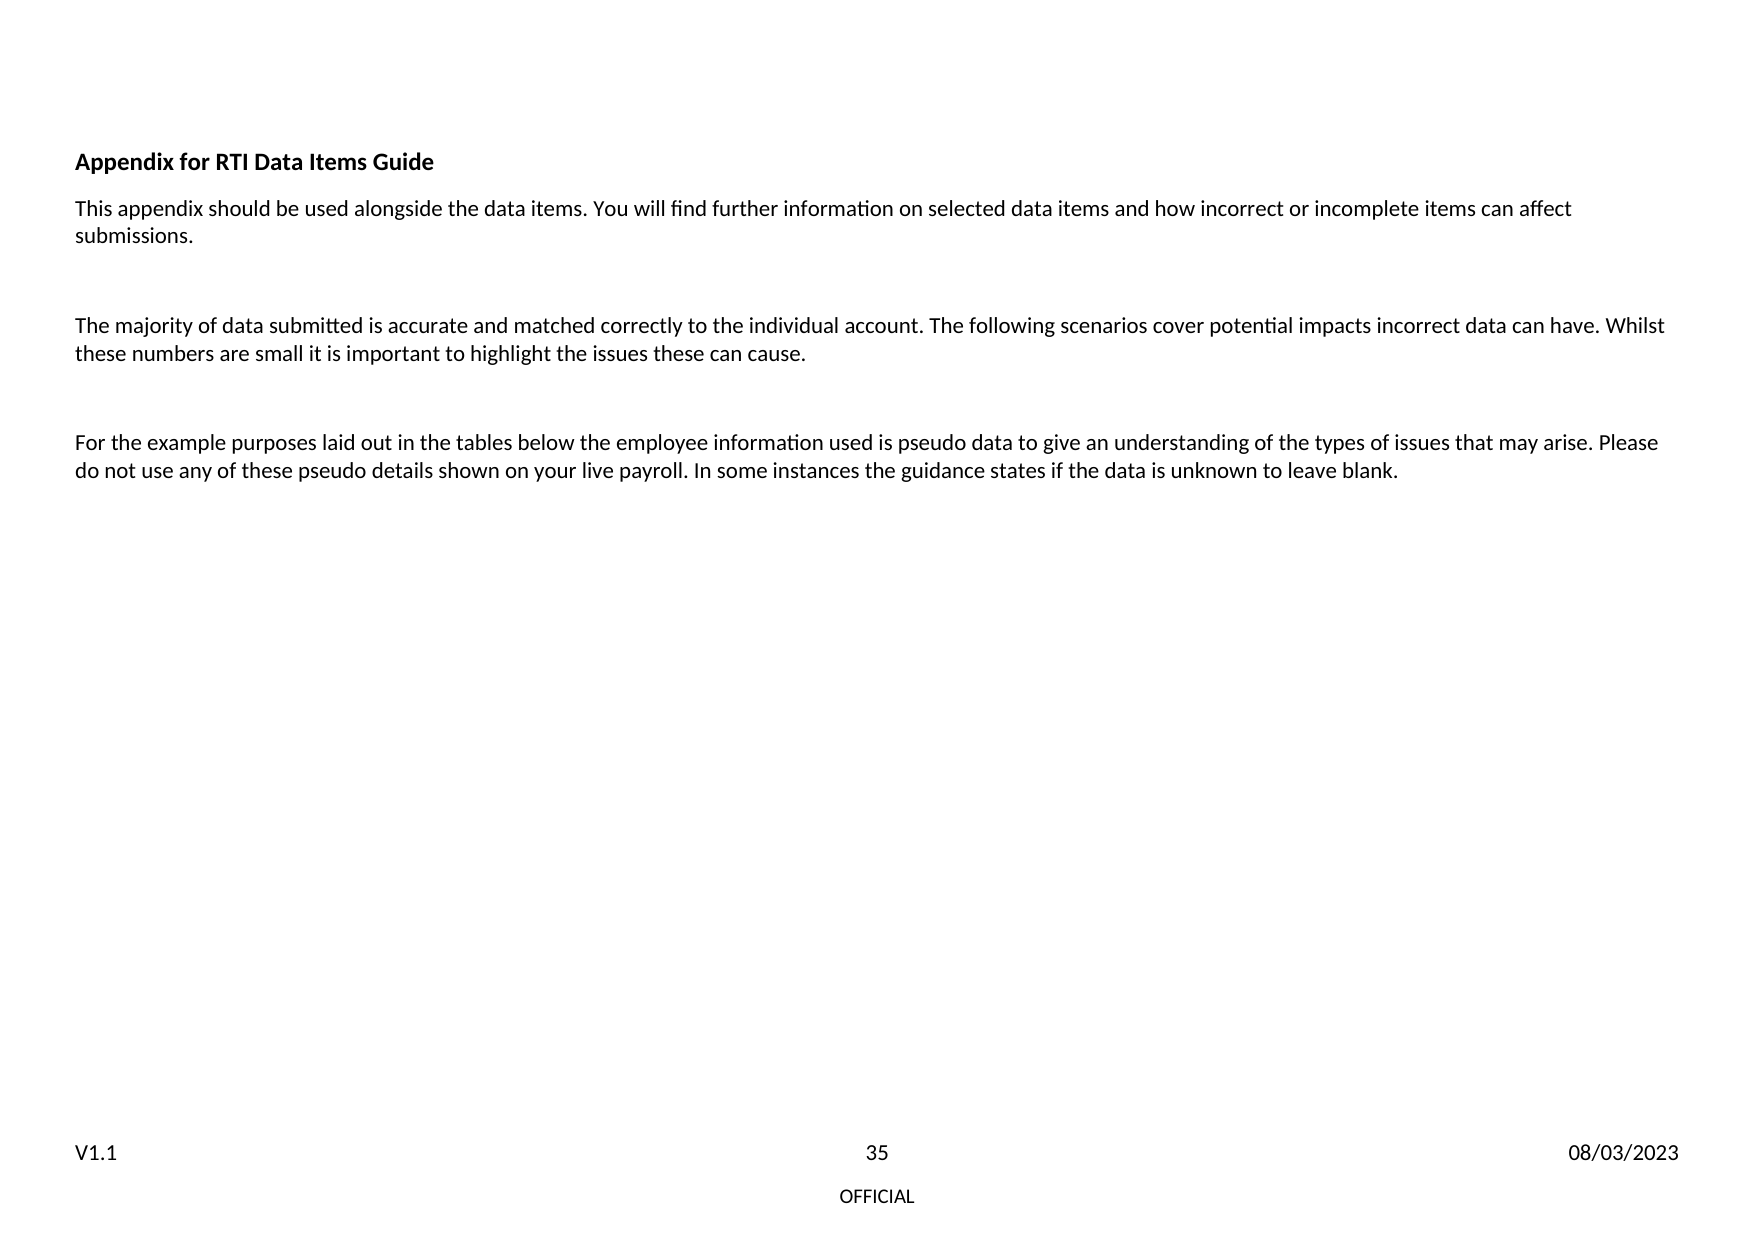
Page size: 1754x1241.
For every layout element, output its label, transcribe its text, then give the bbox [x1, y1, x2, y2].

text For the example purposes laid out in the tables below the employee information used is pseudo data to give an understanding of the types of issues that may arise. Please do not use any of these pseudo details shown on your live payroll. In some instances the guidance states if the data is unknown to leave blank. [75, 428, 1679, 484]
text This appendix should be used alongside the data items. You will find further information on selected data items and how incorrect or incomplete items can affect submissions. [75, 194, 1679, 250]
subtitle Appendix for RTI Data Items Guide [75, 146, 1679, 177]
text The majority of data submitted is accurate and matched correctly to the individual account. The following scenarios cover potential impacts incorrect data can have. Whilst these numbers are small it is important to highlight the issues these can cause. [75, 311, 1679, 367]
